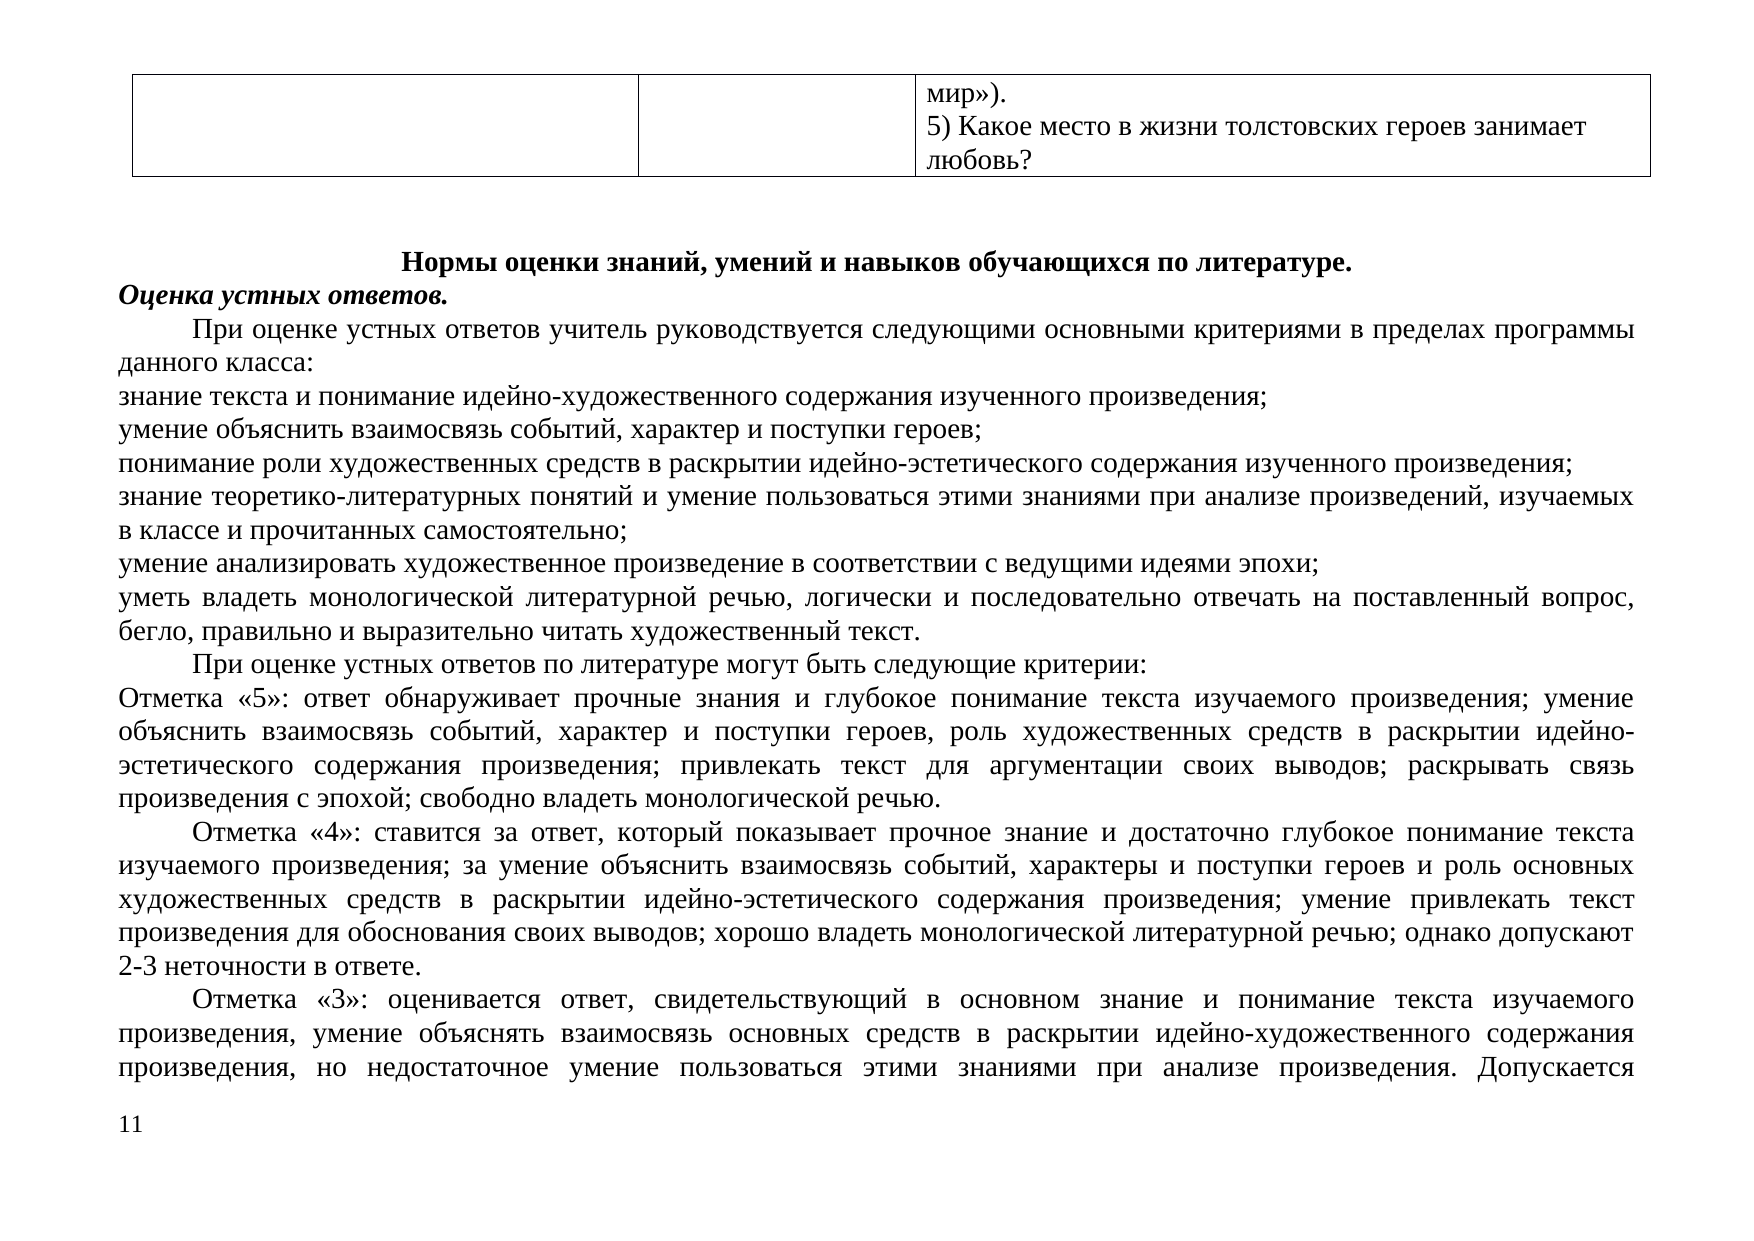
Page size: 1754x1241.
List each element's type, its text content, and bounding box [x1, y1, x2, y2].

text понимание роли художественных средств в раскрытии идейно-эстетического содержания изученного произведения; [118, 445, 1636, 478]
text умение объяснить взаимосвязь событий, характер и поступки героев; [118, 411, 1636, 445]
text При оценке устных ответов по литературе могут быть следующие критерии: [118, 646, 1636, 680]
text умение анализировать художественное произведение в соответствии с ведущими идеями эпохи; [118, 546, 1636, 579]
text знание теоретико-литературных понятий и умение пользоваться этими знаниями при анализе произведений, изучаемых в классе и прочитанных самостоятельно; [118, 478, 1636, 546]
text Оценка устных ответов. [118, 277, 1636, 311]
text Отметка «4»: ставится за ответ, который показывает прочное знание и достаточно глубокое понимание текста изучаемого произведения; за умение объяснить взаимосвязь событий, характеры и поступки героев и роль основных художественных средств в раскрытии идейно-эстетического содержания произведения; умение привлекать текст произведения для обоснования своих выводов; хорошо владеть монологической литературной речью; однако допускают 2-3 неточности в ответе. [118, 814, 1636, 982]
table_cell [133, 75, 638, 176]
text Отметка «5»: ответ обнаруживает прочные знания и глубокое понимание текста изучаемого произведения; умение объяснить взаимосвязь событий, характер и поступки героев, роль художественных средств в раскрытии идейно-эстетического содержания произведения; привлекать текст для аргументации своих выводов; раскрывать связь произведения с эпохой; свободно владеть монологической речью. [118, 680, 1636, 814]
text При оценке устных ответов учитель руководствуется следующими основными критериями в пределах программы данного класса: [118, 311, 1636, 378]
text Отметка «3»: оценивается ответ, свидетельствующий в основном знание и понимание текста изучаемого произведения, умение объяснять взаимосвязь основных средств в раскрытии идейно-художественного содержания произведения, но недостаточное умение пользоваться этими знаниями при анализе произведения. Допускается [118, 982, 1636, 1082]
text Нормы оценки знаний, умений и навыков обучающихся по литературе. [118, 244, 1636, 277]
table_cell [639, 75, 915, 176]
table_cell мир»). 5) Какое место в жизни толстовских героев занимает любовь? [916, 75, 1650, 176]
text знание текста и понимание идейно-художественного содержания изученного произведения; [118, 378, 1636, 411]
text уметь владеть монологической литературной речью, логически и последовательно отвечать на поставленный вопрос, бегло, правильно и выразительно читать художественный текст. [118, 579, 1636, 646]
